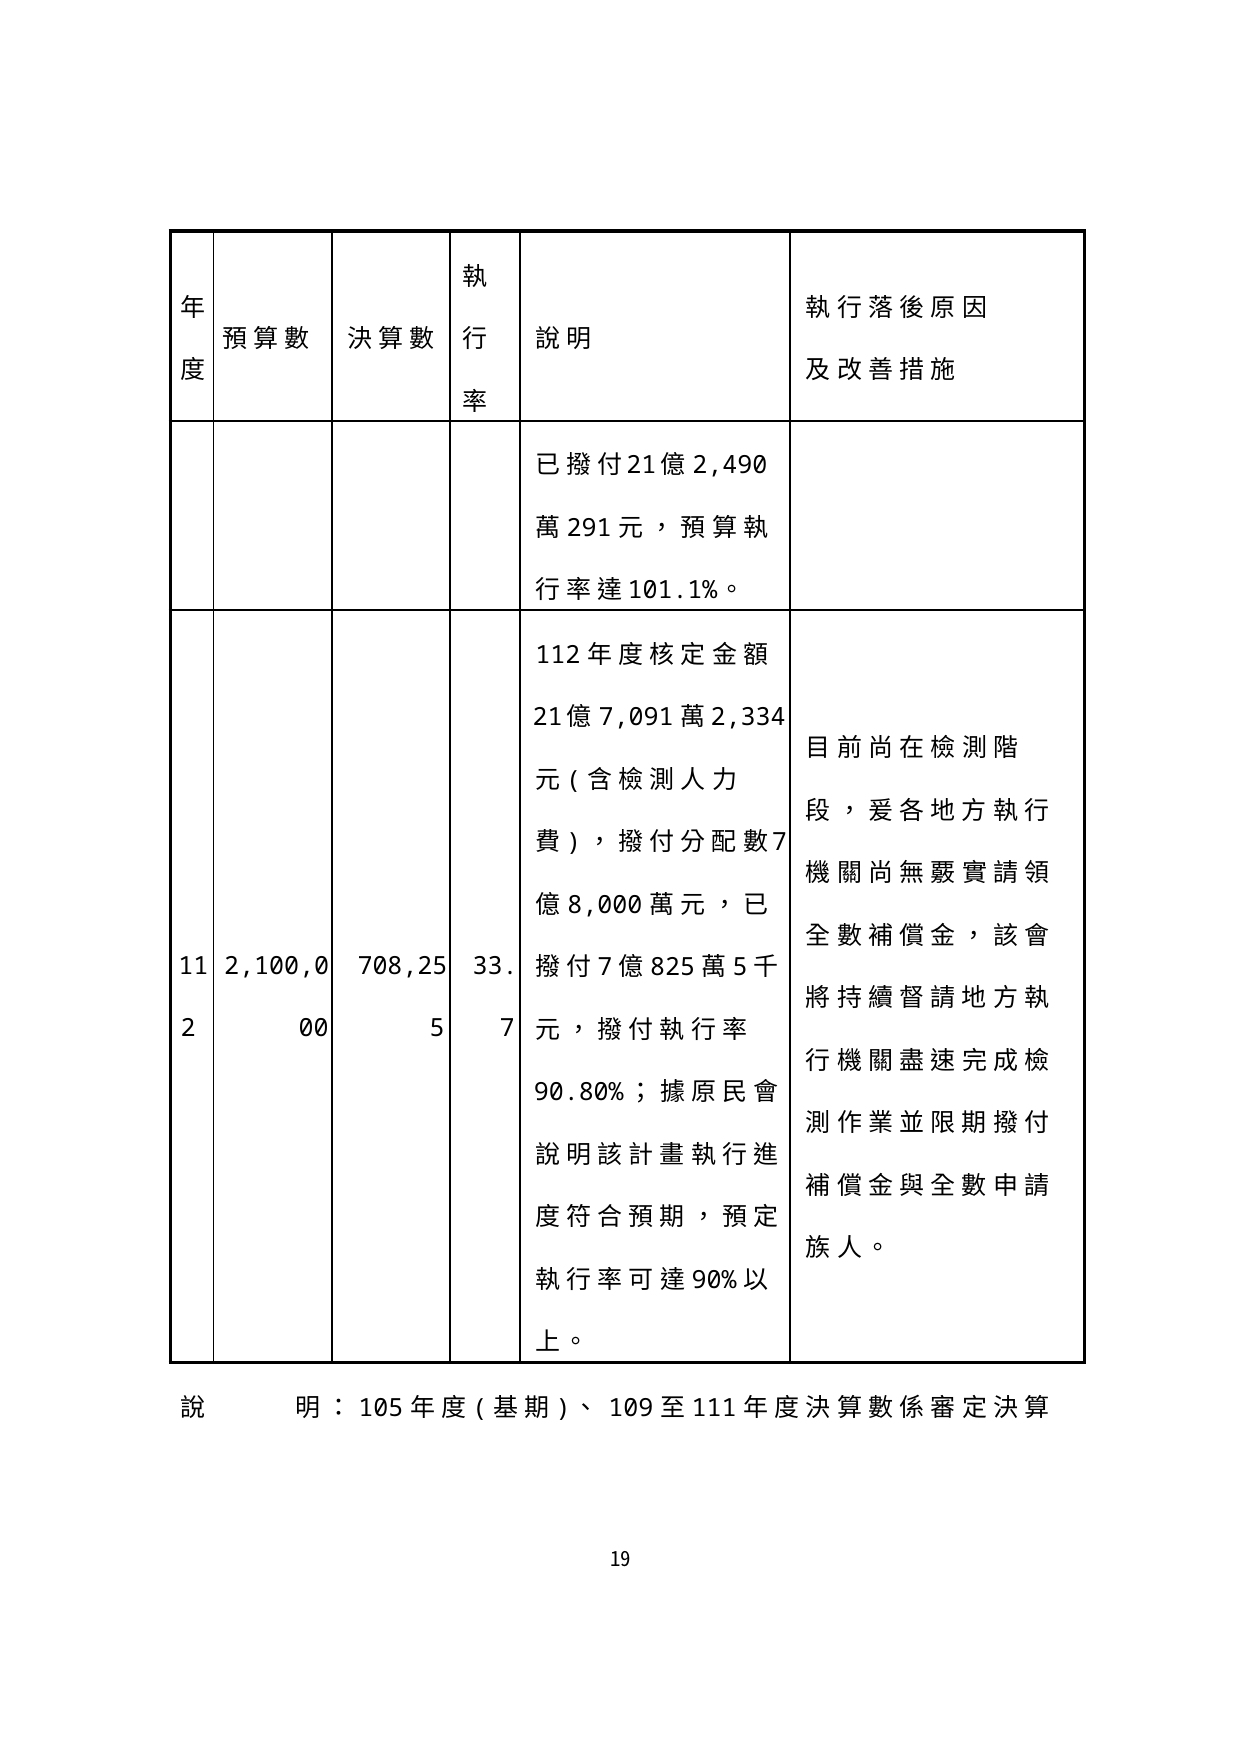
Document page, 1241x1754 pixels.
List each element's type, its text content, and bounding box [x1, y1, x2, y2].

table_header 預算數 [214, 233, 331, 420]
table_cell 目前尚在檢測階段，爰各地方執行機關尚無覈實請領全數補償金，該會將持續督請地方執行機關盡速完成檢測作業並限期撥付補償金與全數申請族人。 [791, 611, 1083, 1361]
table_cell 已撥付21億2,490萬291元，預算執行率達101.1%。 [521, 422, 789, 609]
table_cell 112 [172, 611, 213, 1361]
table_cell [333, 422, 449, 609]
table_cell 33.7 [451, 611, 519, 1361]
table_header 說明 [521, 233, 789, 420]
table_cell [451, 422, 519, 609]
table_header 執行落後原因 及改善措施 [791, 233, 1083, 420]
table_cell 112年度核定金額21億7,091萬2,334元(含檢測人力費)，撥付分配數7億8,000萬元，已撥付7億825萬5千元，撥付執行率90.80%；據原民會說明該計畫執行進度符合預期，預定執行率可達90%以上。 [521, 611, 789, 1361]
table_header 執行率 [451, 233, 519, 420]
table_cell [214, 422, 331, 609]
table_cell - [791, 422, 1083, 609]
table_cell 2,100,000 [214, 611, 331, 1361]
table_header 決算數 [333, 233, 449, 420]
table_cell [172, 422, 213, 609]
table_header 年度 [172, 233, 213, 420]
text 說 明：105年度(基期)、109至111年度決算數係審定決算 [163, 1364, 1063, 1426]
table_cell 708,255 [333, 611, 449, 1361]
